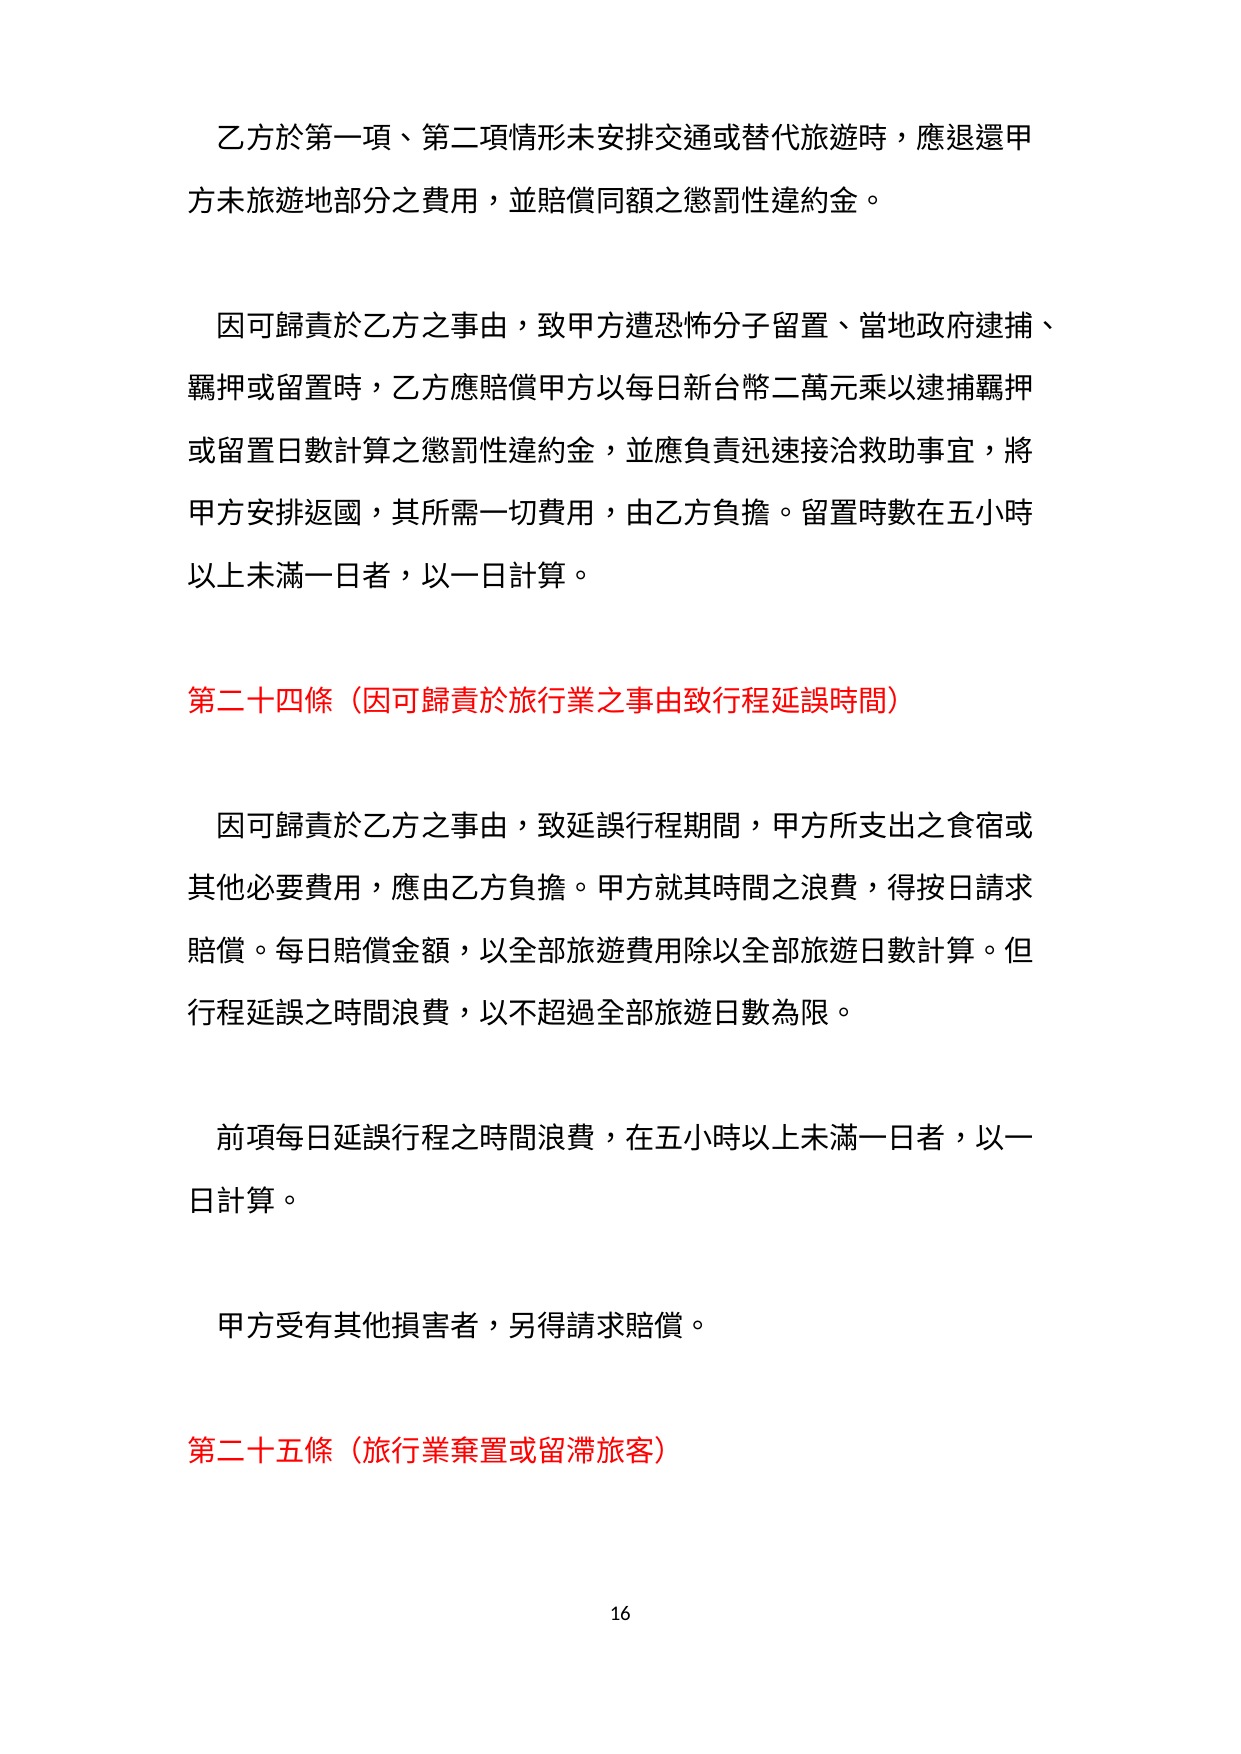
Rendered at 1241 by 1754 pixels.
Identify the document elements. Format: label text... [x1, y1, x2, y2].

text 乙方於第一項、第二項情形未安排交通或替代旅遊時，應退還甲方未旅遊地部分之費用，並賠償同額之懲罰性違約金。 [187, 94, 1053, 219]
text 因可歸責於乙方之事由，致延誤行程期間，甲方所支出之食宿或其他必要費用，應由乙方負擔。甲方就其時間之浪費，得按日請求賠償。每日賠償金額，以全部旅遊費用除以全部旅遊日數計算。但行程延誤之時間浪費，以不超過全部旅遊日數為限。 [187, 782, 1053, 1032]
text 第二十四條（因可歸責於旅行業之事由致行程延誤時間） [187, 657, 1053, 719]
text 因可歸責於乙方之事由，致甲方遭恐怖分子留置、當地政府逮捕、羈押或留置時，乙方應賠償甲方以每日新台幣二萬元乘以逮捕羈押或留置日數計算之懲罰性違約金，並應負責迅速接洽救助事宜，將甲方安排返國，其所需一切費用，由乙方負擔。留置時數在五小時以上未滿一日者，以一日計算。 [187, 282, 1053, 594]
text 甲方受有其他損害者，另得請求賠償。 [187, 1282, 1053, 1344]
text 第二十五條（旅行業棄置或留滯旅客） [187, 1407, 1053, 1469]
text 前項每日延誤行程之時間浪費，在五小時以上未滿一日者，以一日計算。 [187, 1094, 1053, 1219]
